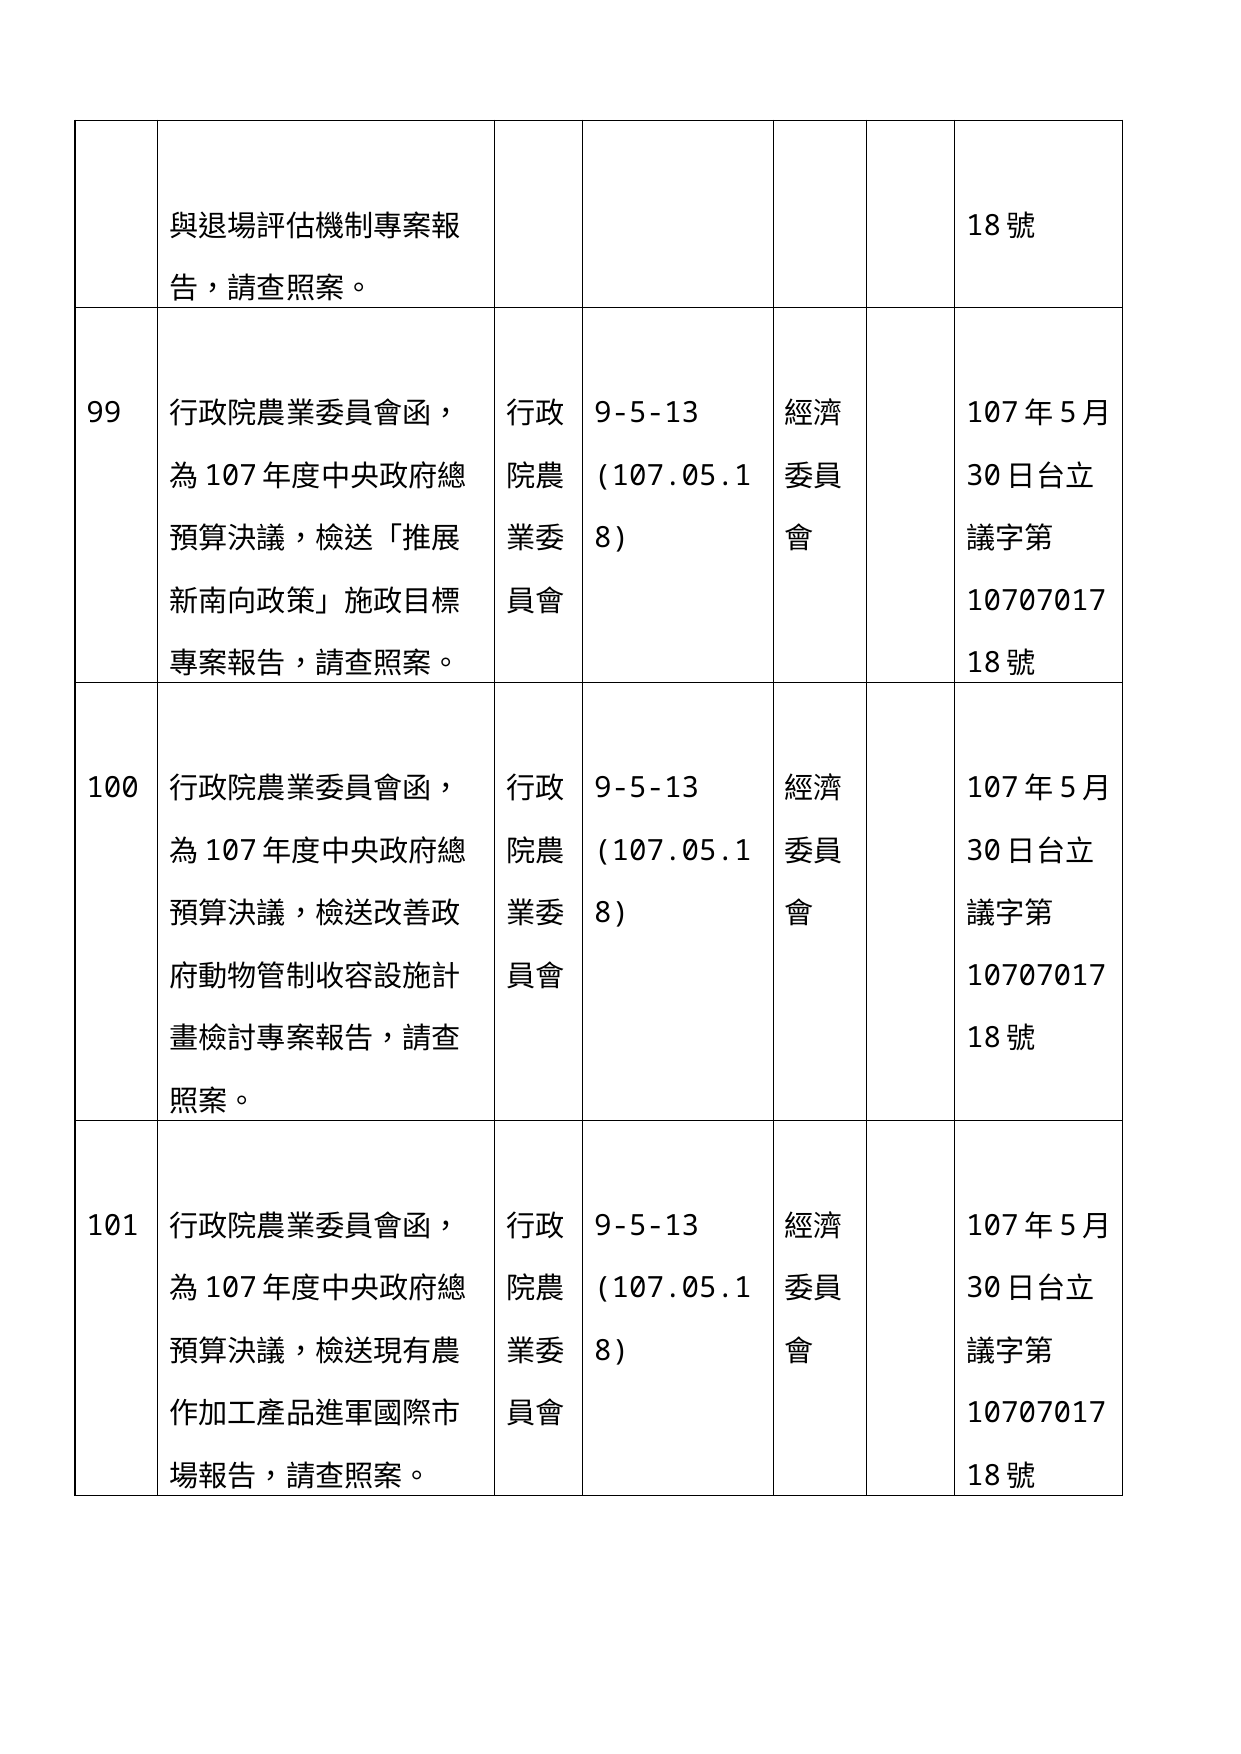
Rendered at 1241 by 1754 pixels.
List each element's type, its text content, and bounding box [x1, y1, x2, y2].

table_cell 9-5-13 (107.05.18) [583, 683, 773, 1119]
table_cell [583, 121, 773, 307]
table_cell 107年5月30日台立議字第1070701718號 [955, 1121, 1122, 1494]
table_cell 99 [76, 308, 157, 682]
table_cell [867, 308, 954, 682]
table_cell 107年5月30日台立議字第1070701718號 [955, 683, 1122, 1119]
table_cell [867, 683, 954, 1119]
table_cell 18號 [955, 121, 1122, 307]
table_cell 行政院農業委員會函，為107年度中央政府總預算決議，檢送改善政府動物管制收容設施計畫檢討專案報告，請查照案。 [158, 683, 494, 1119]
table_cell 行政院農業委員會 [495, 308, 582, 682]
table_cell 行政院農業委員會 [495, 1121, 582, 1494]
table_cell 行政院農業委員會函，為107年度中央政府總預算決議，檢送現有農作加工產品進軍國際市場報告，請查照案。 [158, 1121, 494, 1494]
table_cell 107年5月30日台立議字第1070701718號 [955, 308, 1122, 682]
table_cell 101 [76, 1121, 157, 1494]
table_cell [867, 1121, 954, 1494]
table_cell 行政院農業委員會函，為107年度中央政府總預算決議，檢送「推展新南向政策」施政目標專案報告，請查照案。 [158, 308, 494, 682]
table_cell [76, 121, 157, 307]
table_cell 經濟委員會 [774, 683, 866, 1119]
table_cell 與退場評估機制專案報告，請查照案。 [158, 121, 494, 307]
table_cell 9-5-13 (107.05.18) [583, 308, 773, 682]
table_cell 9-5-13 (107.05.18) [583, 1121, 773, 1494]
table_cell 經濟委員會 [774, 1121, 866, 1494]
table_cell 經濟委員會 [774, 308, 866, 682]
table_cell 行政院農業委員會 [495, 683, 582, 1119]
table_cell 100 [76, 683, 157, 1119]
table_cell [495, 121, 582, 307]
table_cell [774, 121, 866, 307]
table_cell [867, 121, 954, 307]
